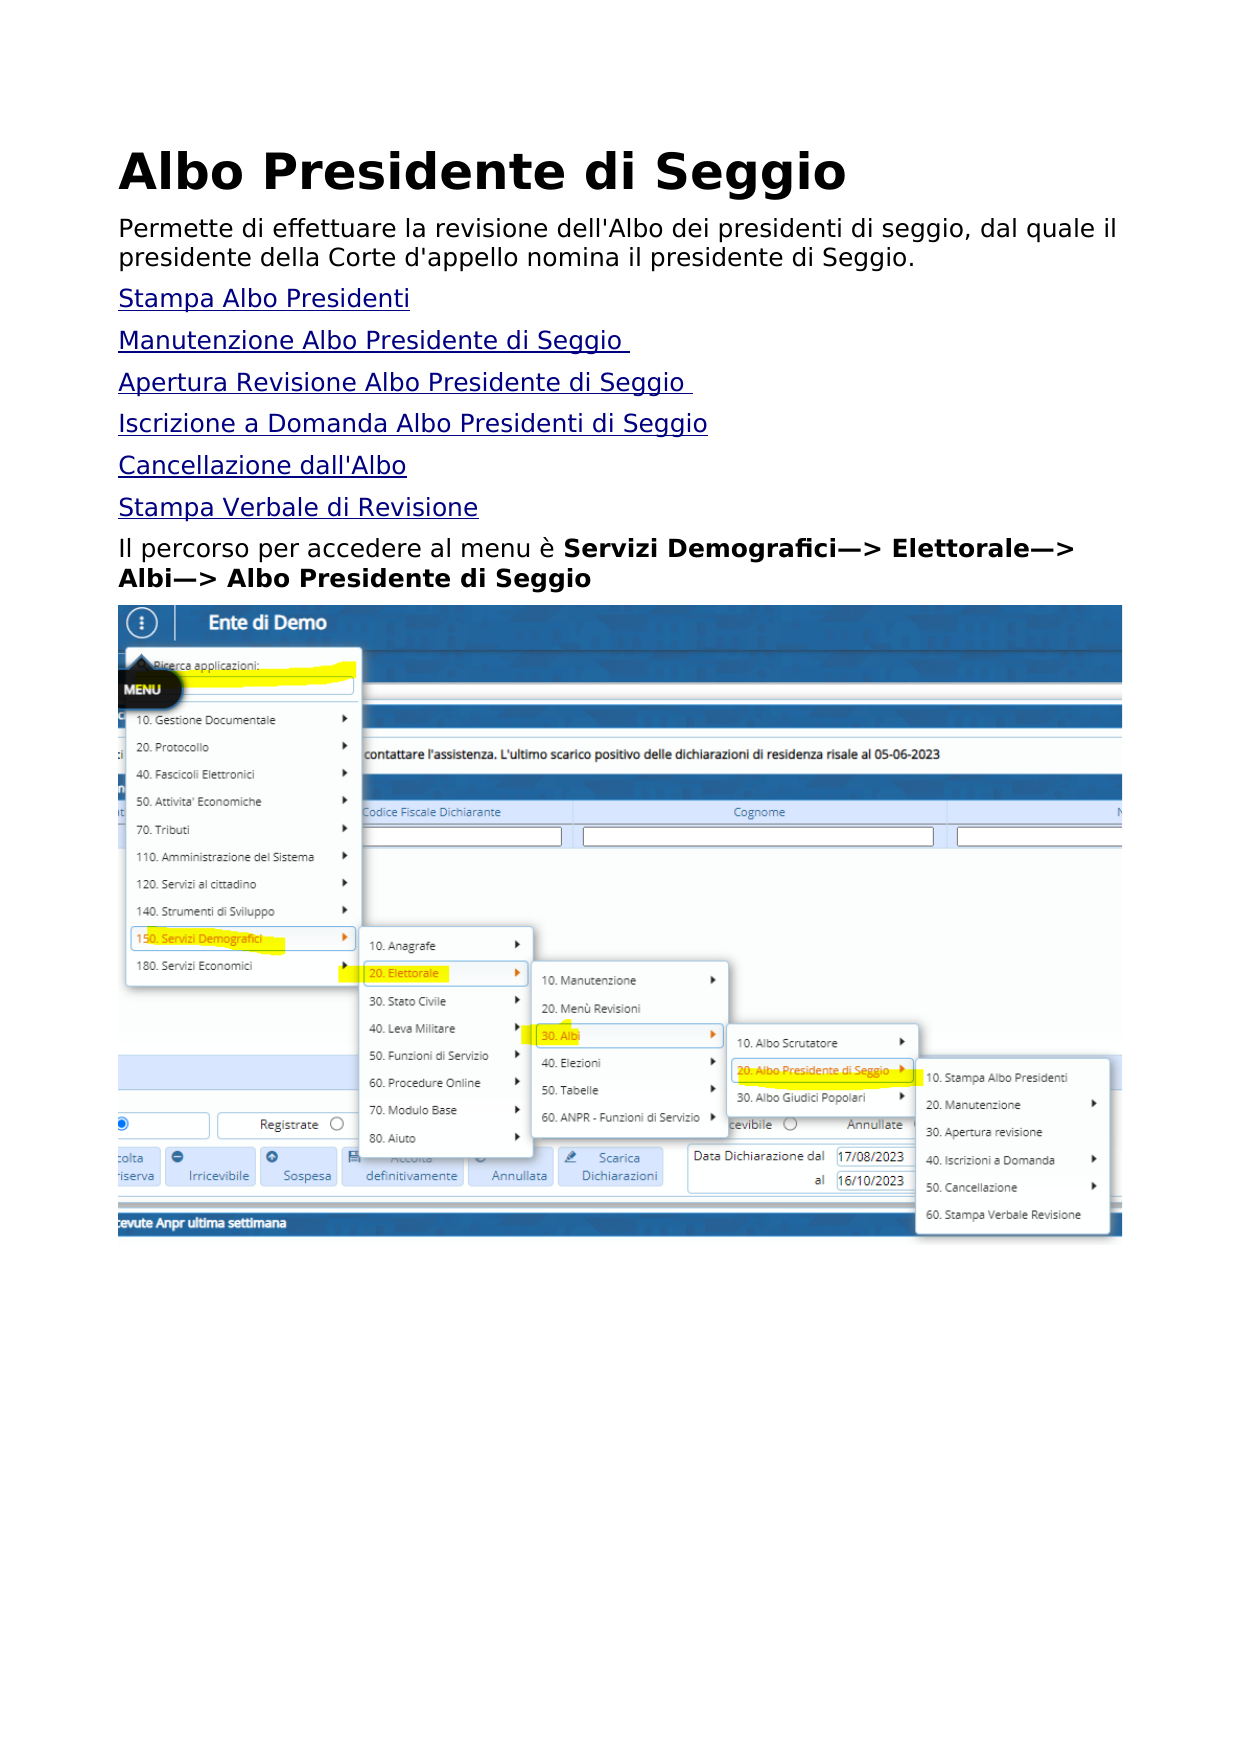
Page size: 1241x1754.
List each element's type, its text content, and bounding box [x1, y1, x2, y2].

text Il percorso per accedere al menu è Servizi Demografici—> Elettorale—> Albi—> Albo Presidente di Seggio [118, 535, 1122, 593]
text Permette di effettuare la revisione dell'Albo dei presidenti di seggio, dal quale il presidente della Corte d'appello nomina il presidente di Seggio. [118, 214, 1122, 272]
text Cancellazione dall'Albo [118, 451, 1122, 481]
picture [118, 605, 1123, 1245]
text Iscrizione a Domanda Albo Presidenti di Seggio [118, 410, 1122, 439]
text Manutenzione Albo Presidente di Seggio [118, 326, 1122, 356]
text Apertura Revisione Albo Presidente di Seggio [118, 368, 1122, 397]
text Stampa Albo Presidenti [118, 285, 1122, 314]
text Stampa Verbale di Revisione [118, 493, 1122, 522]
subtitle Albo Presidente di Seggio [118, 143, 1122, 201]
